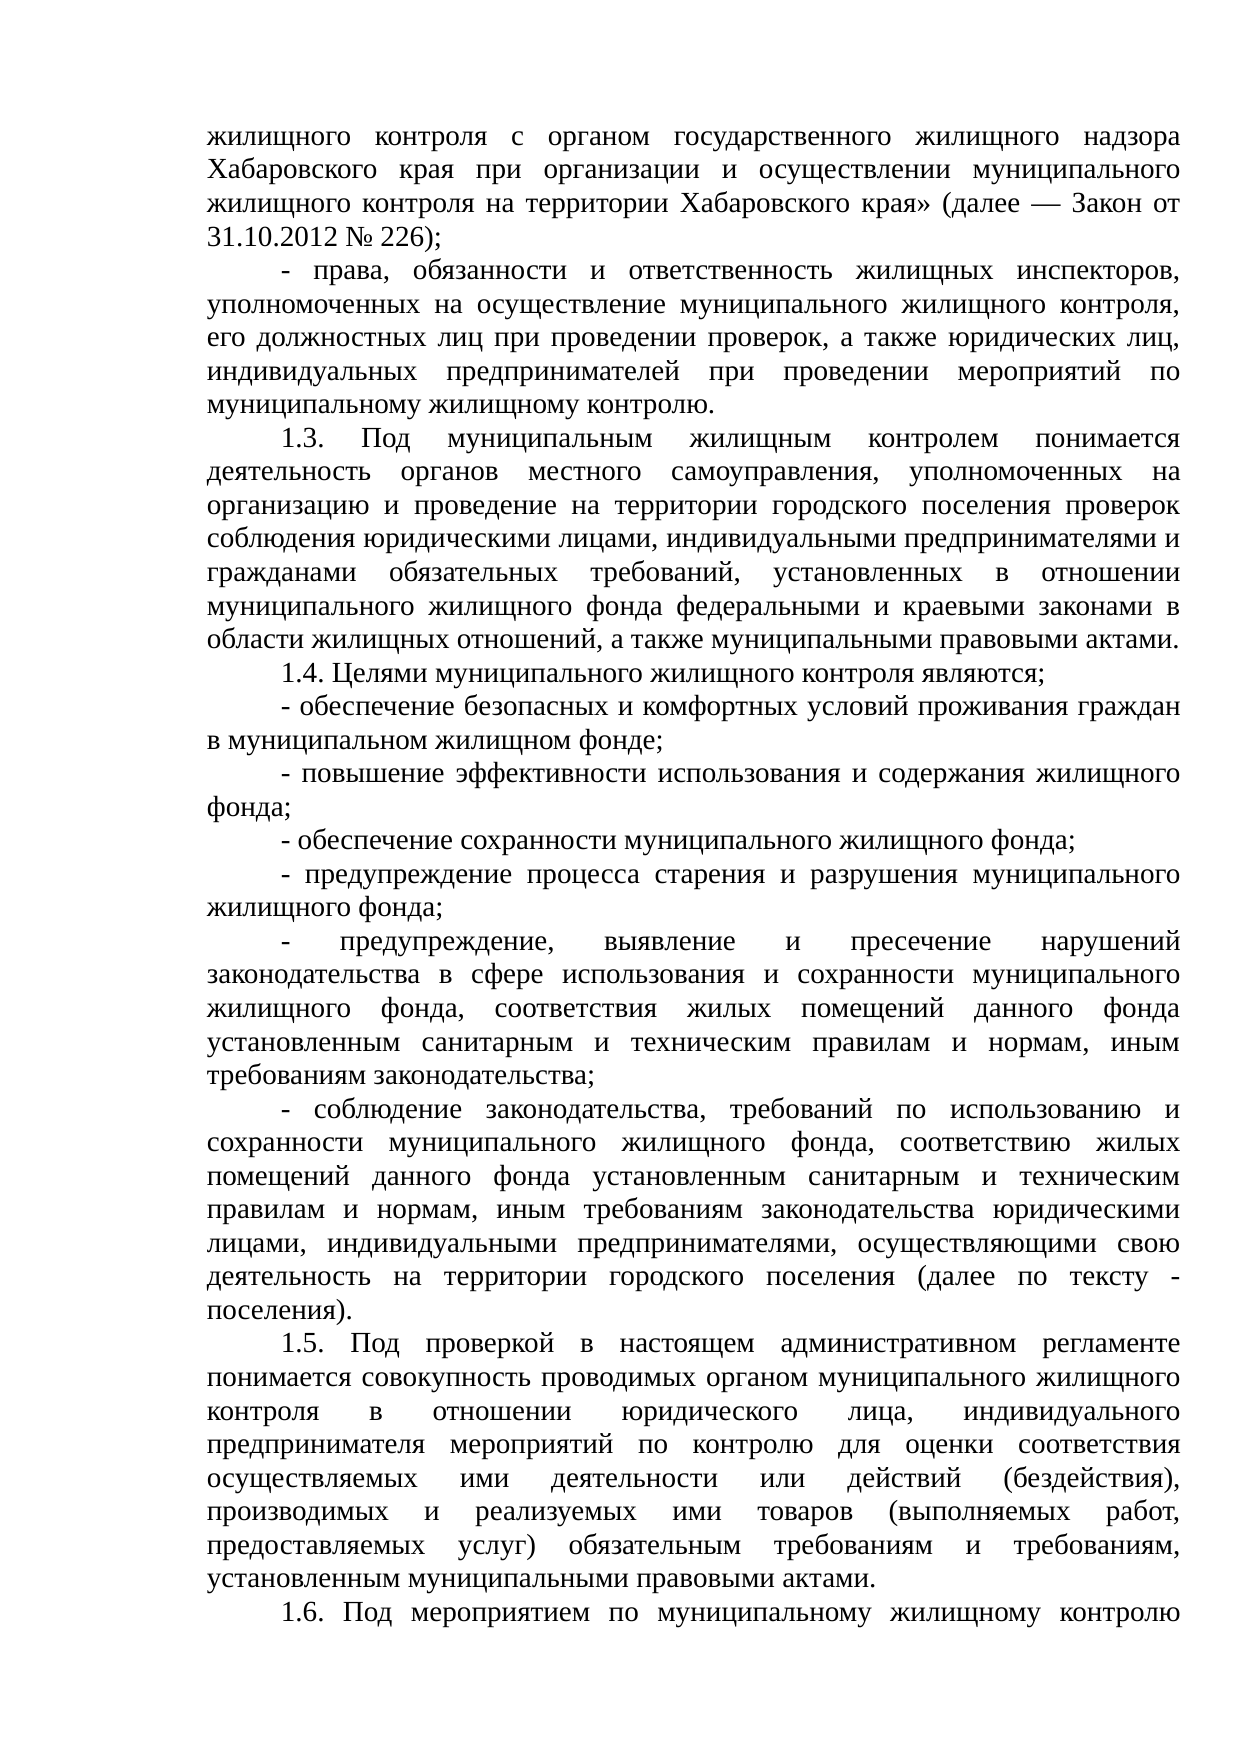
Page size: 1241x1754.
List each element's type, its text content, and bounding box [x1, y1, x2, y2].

text - предупреждение процесса старения и разрушения муниципального жилищного фонда; [207, 856, 1181, 923]
text - соблюдение законодательства, требований по использованию и сохранности муниципального жилищного фонда, соответствию жилых помещений данного фонда установленным санитарным и техническим правилам и нормам, иным требованиям законодательства юридическими лицами, индивидуальными предпринимателями, осуществляющими свою деятельность на территории городского поселения (далее по тексту - поселения). [207, 1091, 1181, 1326]
text 1.3. Под муниципальным жилищным контролем понимается деятельность органов местного самоуправления, уполномоченных на организацию и проведение на территории городского поселения проверок соблюдения юридическими лицами, индивидуальными предпринимателями и гражданами обязательных требований, установленных в отношении муниципального жилищного фонда федеральными и краевыми законами в области жилищных отношений, а также муниципальными правовыми актами. [207, 420, 1181, 655]
text - обеспечение безопасных и комфортных условий проживания граждан в муниципальном жилищном фонде; [207, 688, 1181, 755]
text 1.5. Под проверкой в настоящем административном регламенте понимается совокупность проводимых органом муниципального жилищного контроля в отношении юридического лица, индивидуального предпринимателя мероприятий по контролю для оценки соответствия осуществляемых ими деятельности или действий (бездействия), производимых и реализуемых ими товаров (выполняемых работ, предоставляемых услуг) обязательным требованиям и требованиям, установленным муниципальными правовыми актами. [207, 1326, 1181, 1594]
text - обеспечение сохранности муниципального жилищного фонда; [207, 822, 1181, 856]
text жилищного контроля с органом государственного жилищного надзора Хабаровского края при организации и осуществлении муниципального жилищного контроля на территории Хабаровского края» (далее — Закон от 31.10.2012 № 226); [207, 118, 1181, 252]
text 1.4. Целями муниципального жилищного контроля являются; [207, 655, 1181, 688]
text - повышение эффективности использования и содержания жилищного фонда; [207, 755, 1181, 822]
text - права, обязанности и ответственность жилищных инспекторов, уполномоченных на осуществление муниципального жилищного контроля, его должностных лиц при проведении проверок, а также юридических лиц, индивидуальных предпринимателей при проведении мероприятий по муниципальному жилищному контролю. [207, 252, 1181, 420]
text 1.6. Под мероприятием по муниципальному жилищному контролю [207, 1594, 1181, 1627]
text - предупреждение, выявление и пресечение нарушений законодательства в сфере использования и сохранности муниципального жилищного фонда, соответствия жилых помещений данного фонда установленным санитарным и техническим правилам и нормам, иным требованиям законодательства; [207, 923, 1181, 1091]
